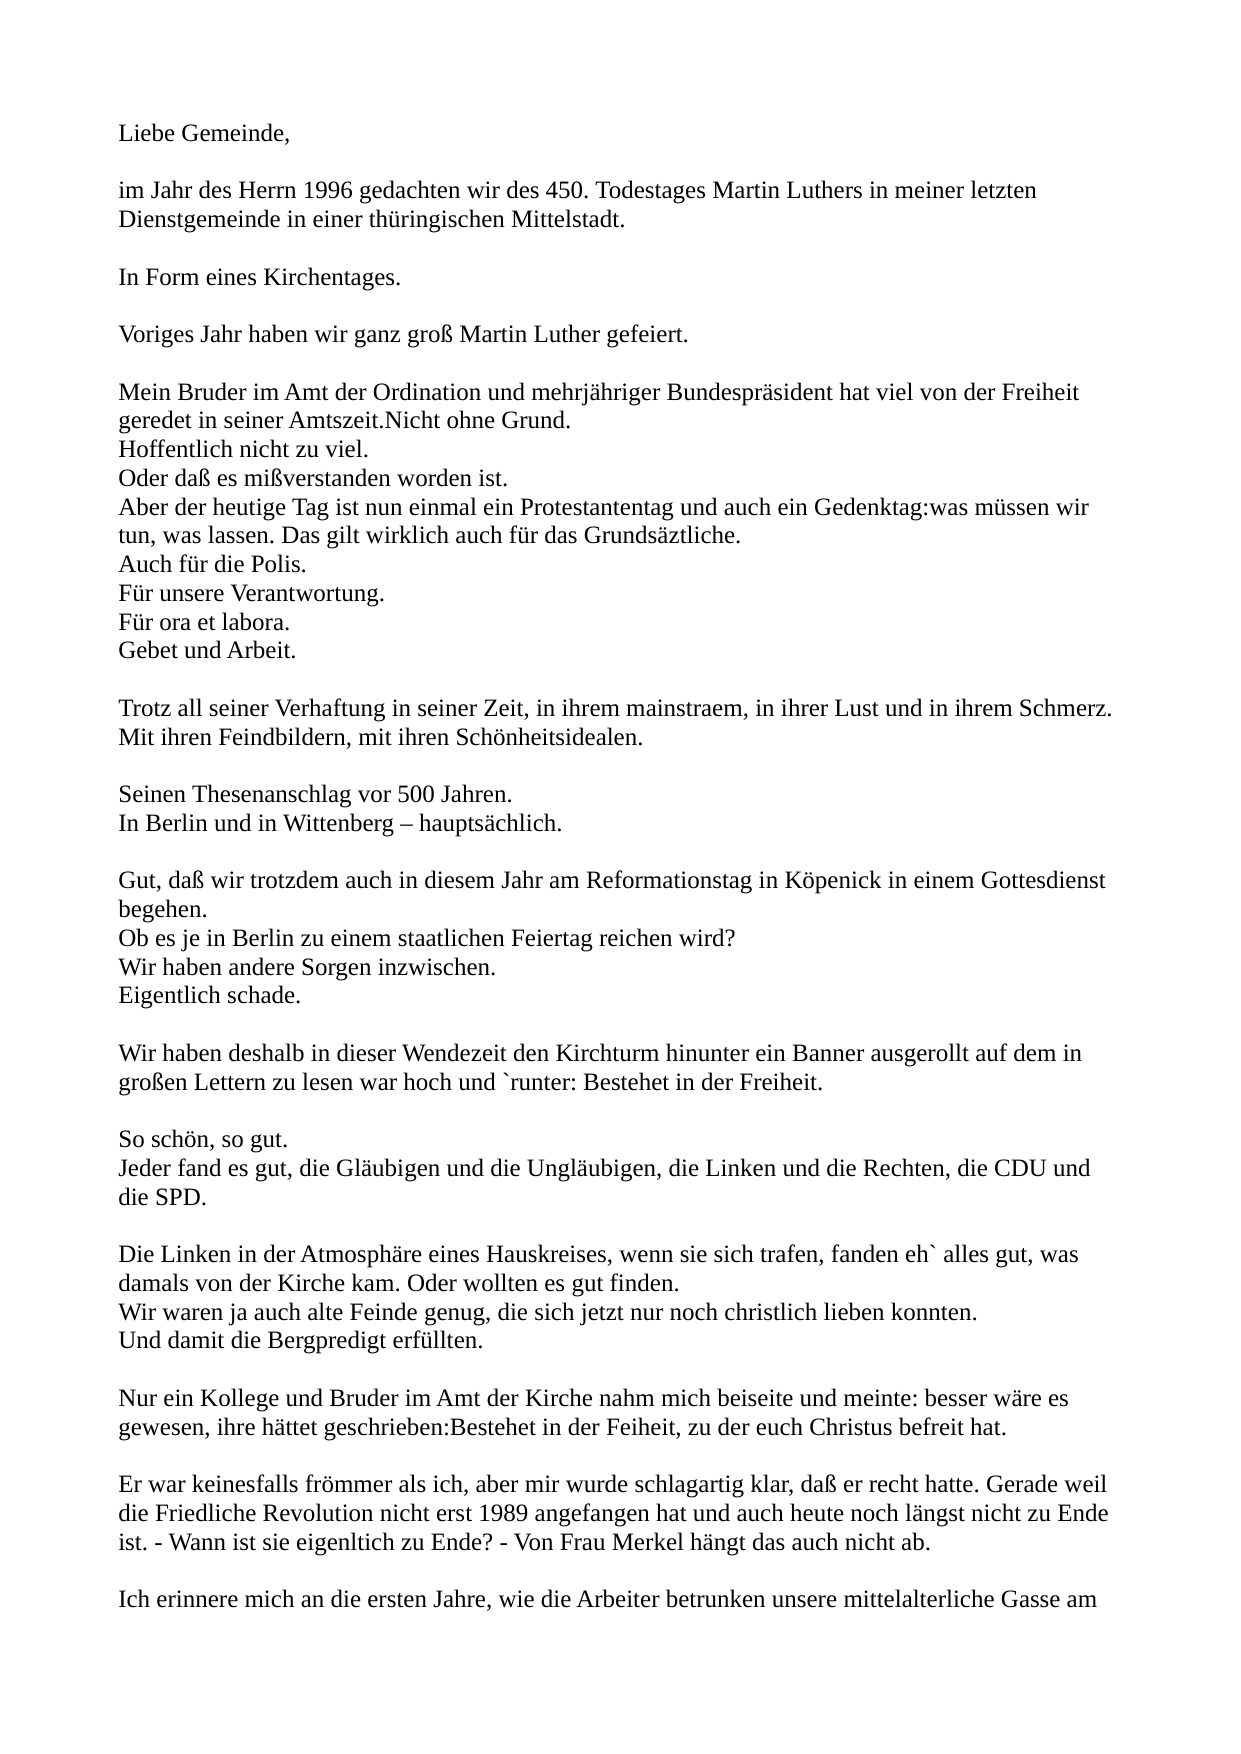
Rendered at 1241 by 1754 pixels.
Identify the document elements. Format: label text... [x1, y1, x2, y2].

text Liebe Gemeinde, [118, 118, 1122, 147]
text So schön, so gut. [118, 1124, 1122, 1153]
text Gut, daß wir trotzdem auch in diesem Jahr am Reformationstag in Köpenick in einem Gottesdienst begehen. [118, 866, 1122, 923]
text Gebet und Arbeit. [118, 636, 1122, 664]
text Und damit die Bergpredigt erfüllten. [118, 1326, 1122, 1354]
text Nur ein Kollege und Bruder im Amt der Kirche nahm mich beiseite und meinte: besser wäre es gewesen, ihre hättet geschrieben:Bestehet in der Feiheit, zu der euch Christus befreit hat. [118, 1383, 1122, 1441]
text Jeder fand es gut, die Gläubigen und die Ungläubigen, die Linken und die Rechten, die CDU und die SPD. [118, 1153, 1122, 1211]
text Wir waren ja auch alte Feinde genug, die sich jetzt nur noch christlich lieben konnten. [118, 1297, 1122, 1326]
text Aber der heutige Tag ist nun einmal ein Protestantentag und auch ein Gedenktag:was müssen wir tun, was lassen. Das gilt wirklich auch für das Grundsäztliche. [118, 492, 1122, 549]
text Er war keinesfalls frömmer als ich, aber mir wurde schlagartig klar, daß er recht hatte. Gerade weil die Friedliche Revolution nicht erst 1989 angefangen hat und auch heute noch längst nicht zu Ende ist. - Wann ist sie eigenltich zu Ende? - Von Frau Merkel hängt das auch nicht ab. [118, 1469, 1122, 1556]
text Ob es je in Berlin zu einem staatlichen Feiertag reichen wird? [118, 923, 1122, 952]
text Die Linken in der Atmosphäre eines Hauskreises, wenn sie sich trafen, fanden eh` alles gut, was damals von der Kirche kam. Oder wollten es gut finden. [118, 1239, 1122, 1297]
text Wir haben deshalb in dieser Wendezeit den Kirchturm hinunter ein Banner ausgerollt auf dem in großen Lettern zu lesen war hoch und `runter: Bestehet in der Freiheit. [118, 1038, 1122, 1096]
text Ich erinnere mich an die ersten Jahre, wie die Arbeiter betrunken unsere mittelalterliche Gasse am [118, 1584, 1122, 1613]
text Mit ihren Feindbildern, mit ihren Schönheitsidealen. [118, 722, 1122, 751]
text In Berlin und in Wittenberg – hauptsächlich. [118, 808, 1122, 837]
text Wir haben andere Sorgen inzwischen. [118, 952, 1122, 981]
text Seinen Thesenanschlag vor 500 Jahren. [118, 779, 1122, 808]
text Voriges Jahr haben wir ganz groß Martin Luther gefeiert. [118, 319, 1122, 348]
text Für ora et labora. [118, 607, 1122, 636]
text Mein Bruder im Amt der Ordination und mehrjähriger Bundespräsident hat viel von der Freiheit geredet in seiner Amtszeit.Nicht ohne Grund. [118, 377, 1122, 434]
text Auch für die Polis. [118, 549, 1122, 578]
text Eigentlich schade. [118, 981, 1122, 1009]
text Trotz all seiner Verhaftung in seiner Zeit, in ihrem mainstraem, in ihrer Lust und in ihrem Schmerz. [118, 693, 1122, 722]
text Oder daß es mißverstanden worden ist. [118, 463, 1122, 492]
text In Form eines Kirchentages. [118, 262, 1122, 291]
text Hoffentlich nicht zu viel. [118, 434, 1122, 463]
text Für unsere Verantwortung. [118, 578, 1122, 607]
text im Jahr des Herrn 1996 gedachten wir des 450. Todestages Martin Luthers in meiner letzten Dienstgemeinde in einer thüringischen Mittelstadt. [118, 176, 1122, 233]
